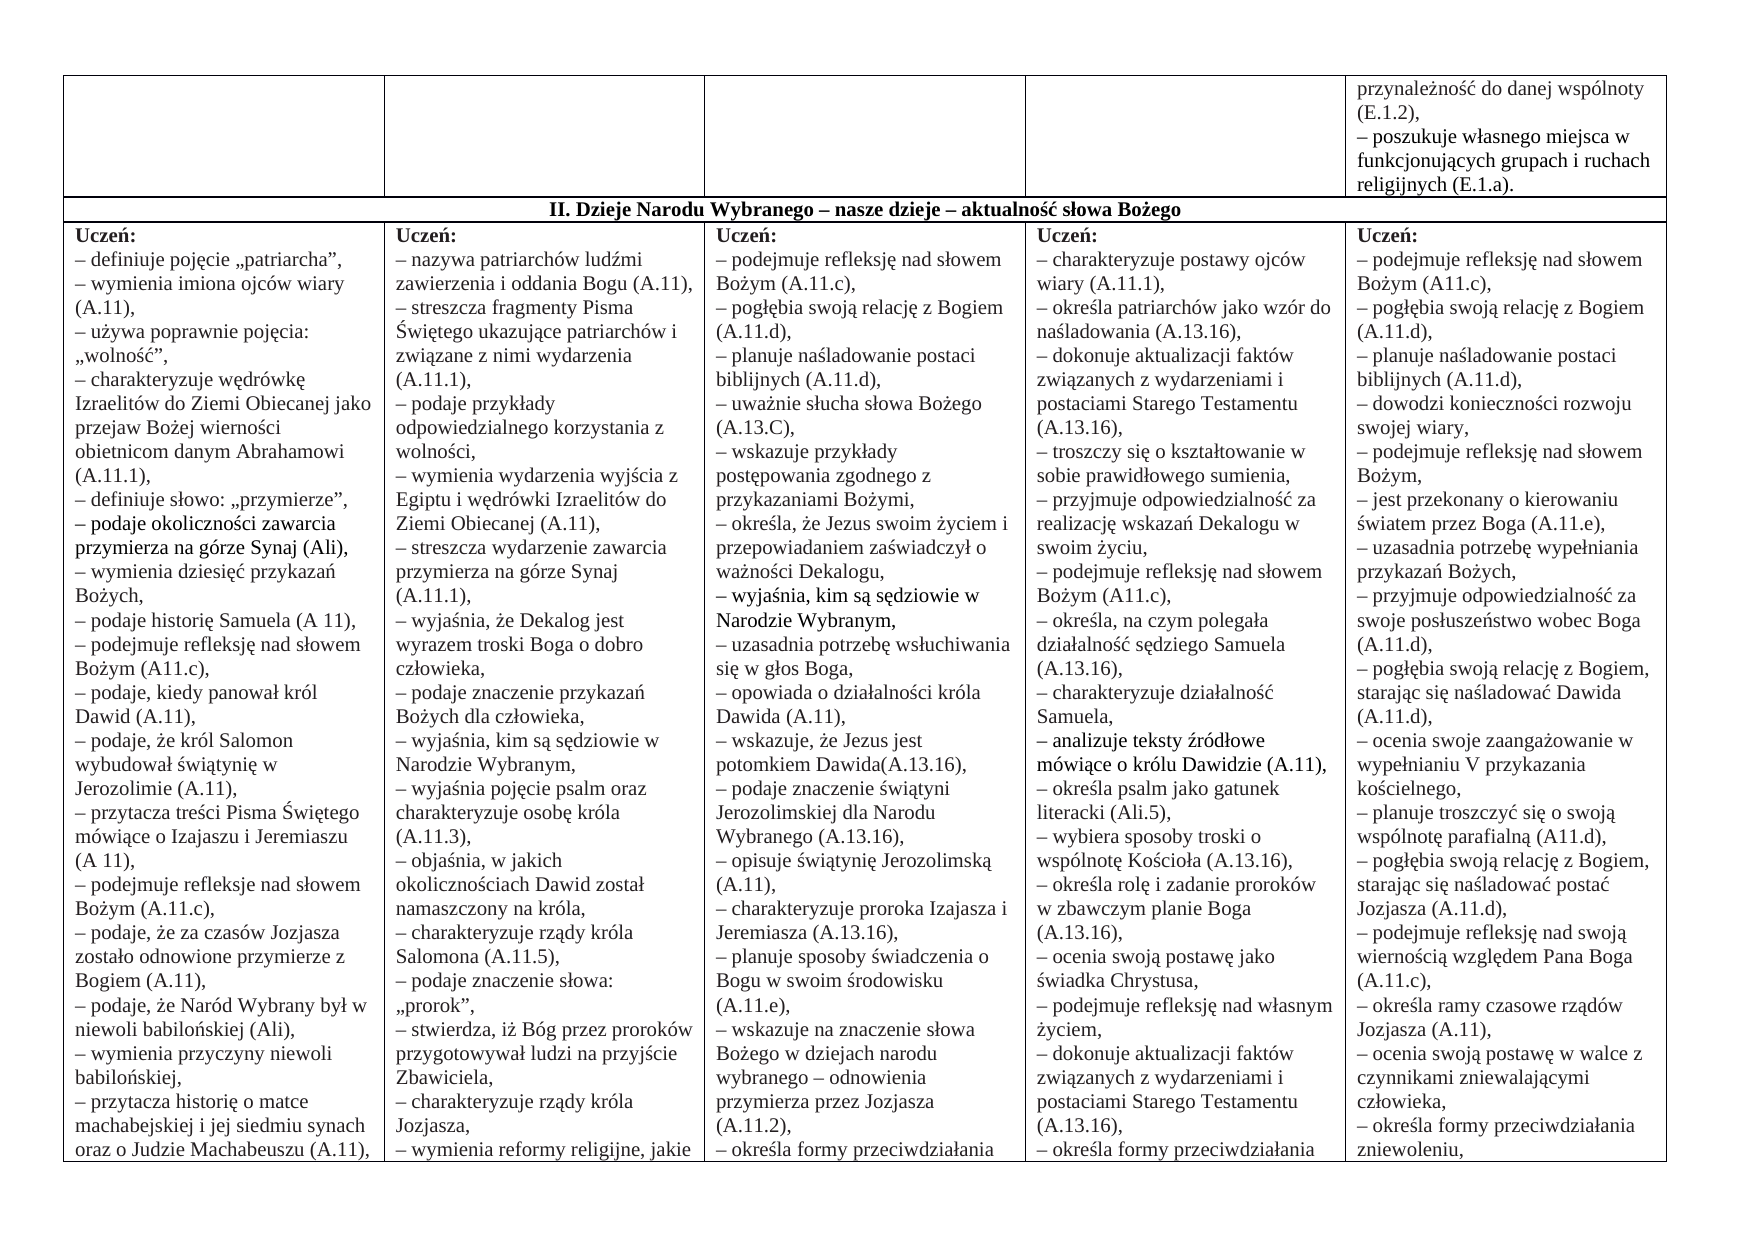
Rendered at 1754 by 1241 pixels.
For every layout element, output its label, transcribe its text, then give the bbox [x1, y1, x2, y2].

table_cell [64, 76, 384, 196]
table_cell Uczeń: – podejmuje refleksję nad słowem Bożym (A.11.c), – pogłębia swoją relację z Bogiem (A.11.d), – planuje naśladowanie postaci biblijnych (A.11.d), – uważnie słucha słowa Bożego (A.13.C), – wskazuje przykłady postępowania zgodnego z przykazaniami Bożymi, – określa, że Jezus swoim życiem i przepowiadaniem zaświadczył o ważności Dekalogu, – wyjaśnia, kim są sędziowie w Narodzie Wybranym, – uzasadnia potrzebę wsłuchiwania się w głos Boga, – opowiada o działalności króla Dawida (A.11), – wskazuje, że Jezus jest potomkiem Dawida(A.13.16), – podaje znaczenie świątyni Jerozolimskiej dla Narodu Wybranego (A.13.16), – opisuje świątynię Jerozolimską (A.11), – charakteryzuje proroka Izajasza i Jeremiasza (A.13.16), – planuje sposoby świadczenia o Bogu w swoim środowisku (A.11.e), – wskazuje na znaczenie słowa Bożego w dziejach narodu wybranego – odnowienia przymierza przez Jozjasza (A.11.2), – określa formy przeciwdziałania [705, 223, 1025, 1161]
table_cell Uczeń: – definiuje pojęcie „patriarcha”, – wymienia imiona ojców wiary (A.11), – używa poprawnie pojęcia: „wolność”, – charakteryzuje wędrówkę Izraelitów do Ziemi Obiecanej jako przejaw Bożej wierności obietnicom danym Abrahamowi (A.11.1), – definiuje słowo: „przymierze”, – podaje okoliczności zawarcia przymierza na górze Synaj (Ali), – wymienia dziesięć przykazań Bożych, – podaje historię Samuela (A 11), – podejmuje refleksję nad słowem Bożym (A11.c), – podaje, kiedy panował król Dawid (A.11), – podaje, że król Salomon wybudował świątynię w Jerozolimie (A.11), – przytacza treści Pisma Świętego mówiące o Izajaszu i Jeremiaszu (A 11), – podejmuje refleksje nad słowem Bożym (A.11.c), – podaje, że za czasów Jozjasza zostało odnowione przymierze z Bogiem (A.11), – podaje, że Naród Wybrany był w niewoli babilońskiej (Ali), – wymienia przyczyny niewoli babilońskiej, – przytacza historię o matce machabejskiej i jej siedmiu synach oraz o Judzie Machabeuszu (A.11), [64, 223, 384, 1161]
table_cell Uczeń: – nazywa patriarchów ludźmi zawierzenia i oddania Bogu (A.11), – streszcza fragmenty Pisma Świętego ukazujące patriarchów i związane z nimi wydarzenia (A.11.1), – podaje przykłady odpowiedzialnego korzystania z wolności, – wymienia wydarzenia wyjścia z Egiptu i wędrówki Izraelitów do Ziemi Obiecanej (A.11), – streszcza wydarzenie zawarcia przymierza na górze Synaj (A.11.1), – wyjaśnia, że Dekalog jest wyrazem troski Boga o dobro człowieka, – podaje znaczenie przykazań Bożych dla człowieka, – wyjaśnia, kim są sędziowie w Narodzie Wybranym, – wyjaśnia pojęcie psalm oraz charakteryzuje osobę króla (A.11.3), – objaśnia, w jakich okolicznościach Dawid został namaszczony na króla, – charakteryzuje rządy króla Salomona (A.11.5), – podaje znaczenie słowa: „prorok”, – stwierdza, iż Bóg przez proroków przygotowywał ludzi na przyjście Zbawiciela, – charakteryzuje rządy króla Jozjasza, – wymienia reformy religijne, jakie [385, 223, 704, 1161]
table_cell Uczeń: – podejmuje refleksję nad słowem Bożym (A11.c), – pogłębia swoją relację z Bogiem (A.11.d), – planuje naśladowanie postaci biblijnych (A.11.d), – dowodzi konieczności rozwoju swojej wiary, – podejmuje refleksję nad słowem Bożym, – jest przekonany o kierowaniu światem przez Boga (A.11.e), – uzasadnia potrzebę wypełniania przykazań Bożych, – przyjmuje odpowiedzialność za swoje posłuszeństwo wobec Boga (A.11.d), – pogłębia swoją relację z Bogiem, starając się naśladować Dawida (A.11.d), – ocenia swoje zaangażowanie w wypełnianiu V przykazania kościelnego, – planuje troszczyć się o swoją wspólnotę parafialną (A11.d), – pogłębia swoją relację z Bogiem, starając się naśladować postać Jozjasza (A.11.d), – podejmuje refleksję nad swoją wiernością względem Pana Boga (A.11.c), – określa ramy czasowe rządów Jozjasza (A.11), – ocenia swoją postawę w walce z czynnikami zniewalającymi człowieka, – określa formy przeciwdziałania zniewoleniu, [1346, 223, 1666, 1161]
table_cell II. Dzieje Narodu Wybranego – nasze dzieje – aktualność słowa Bożego [64, 198, 1666, 221]
table_cell przynależność do danej wspólnoty (E.1.2), – poszukuje własnego miejsca w funkcjonujących grupach i ruchach religijnych (E.1.a). [1346, 76, 1666, 196]
table_cell [705, 76, 1025, 196]
table_cell [1026, 76, 1345, 196]
table_cell Uczeń: – charakteryzuje postawy ojców wiary (A.11.1), – określa patriarchów jako wzór do naśladowania (A.13.16), – dokonuje aktualizacji faktów związanych z wydarzeniami i postaciami Starego Testamentu (A.13.16), – troszczy się o kształtowanie w sobie prawidłowego sumienia, – przyjmuje odpowiedzialność za realizację wskazań Dekalogu w swoim życiu, – podejmuje refleksję nad słowem Bożym (A11.c), – określa, na czym polegała działalność sędziego Samuela (A.13.16), – charakteryzuje działalność Samuela, – analizuje teksty źródłowe mówiące o królu Dawidzie (A.11), – określa psalm jako gatunek literacki (Ali.5), – wybiera sposoby troski o wspólnotę Kościoła (A.13.16), – określa rolę i zadanie proroków w zbawczym planie Boga (A.13.16), – ocenia swoją postawę jako świadka Chrystusa, – podejmuje refleksję nad własnym życiem, – dokonuje aktualizacji faktów związanych z wydarzeniami i postaciami Starego Testamentu (A.13.16), – określa formy przeciwdziałania [1026, 223, 1345, 1161]
table_cell [385, 76, 704, 196]
